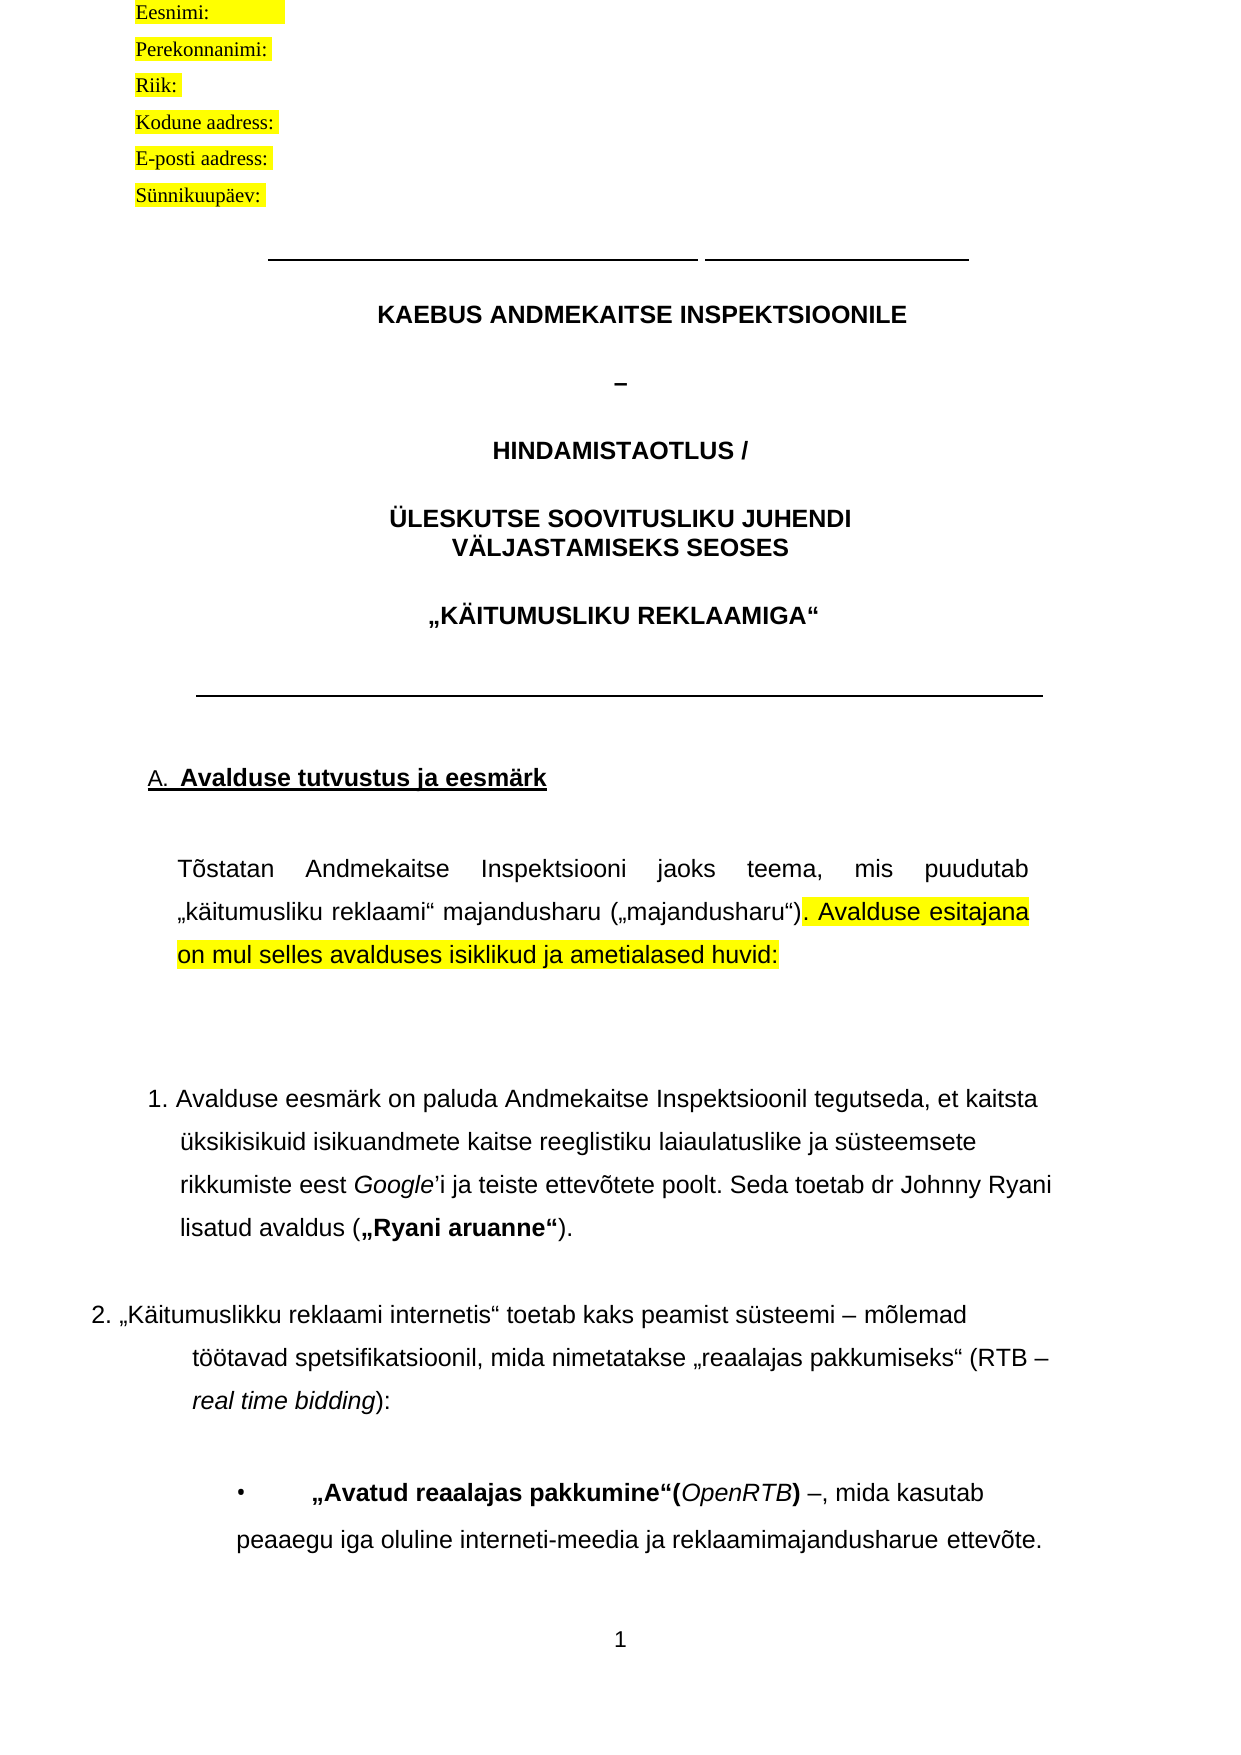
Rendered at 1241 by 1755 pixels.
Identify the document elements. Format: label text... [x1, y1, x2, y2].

text E-posti aadress: [135, 146, 1105, 170]
list Avalduse eesmärk on paluda Andmekaitse Inspektsioonil tegutseda, et kaitsta üksikisikuid isikuandmete kaitse reeglistiku laiaulatuslike ja süsteemsete rikkumiste eest Google’i ja teiste ettevõtete poolt. Seda toetab dr Johnny Ryani lisatud avaldus („Ryani aruanne“). [147, 1084, 1093, 1242]
text – HINDAMISTAOTLUS / [492, 368, 748, 465]
text Sünnikuupäev: [135, 183, 1105, 207]
subtitle KAEBUS ANDMEKAITSE INSPEKTSIOONILE [179, 300, 1105, 329]
list „Käitumuslikku reklaami internetis“ toetab kaks peamist süsteemi – mõlemad [91, 1300, 1105, 1328]
text Perekonnanimi: [135, 37, 1105, 61]
text Tõstatan Andmekaitse Inspektsiooni jaoks teema, mis puudutab „käitumusliku reklaami“ majandusharu („majandusharu“). Avalduse esitajana on mul selles avalduses isiklikud ja ametialased huvid: [177, 854, 1029, 969]
text „KÄITUMUSLIKU REKLAAMIGA“ [278, 601, 969, 629]
text Kodune aadress: [135, 110, 1105, 134]
text töötavad spetsifikatsioonil, mida nimetatakse „reaalajas pakkumiseks“ (RTB – [192, 1343, 1105, 1371]
text ÜLESKUTSE SOOVITUSLIKU JUHENDI VÄLJASTAMISEKS SEOSES [278, 504, 963, 561]
list „Avatud reaalajas pakkumine“(OpenRTB) –, mida kasutab peaaegu iga oluline interneti-meedia ja reklaamimajandusharue ettevõte. [236, 1475, 1049, 1554]
text Riik: [135, 73, 1105, 97]
text real time bidding): [192, 1386, 1105, 1415]
list Avalduse tutvustus ja eesmärk [147, 763, 1105, 792]
text Eesnimi: [135, 0, 1105, 24]
